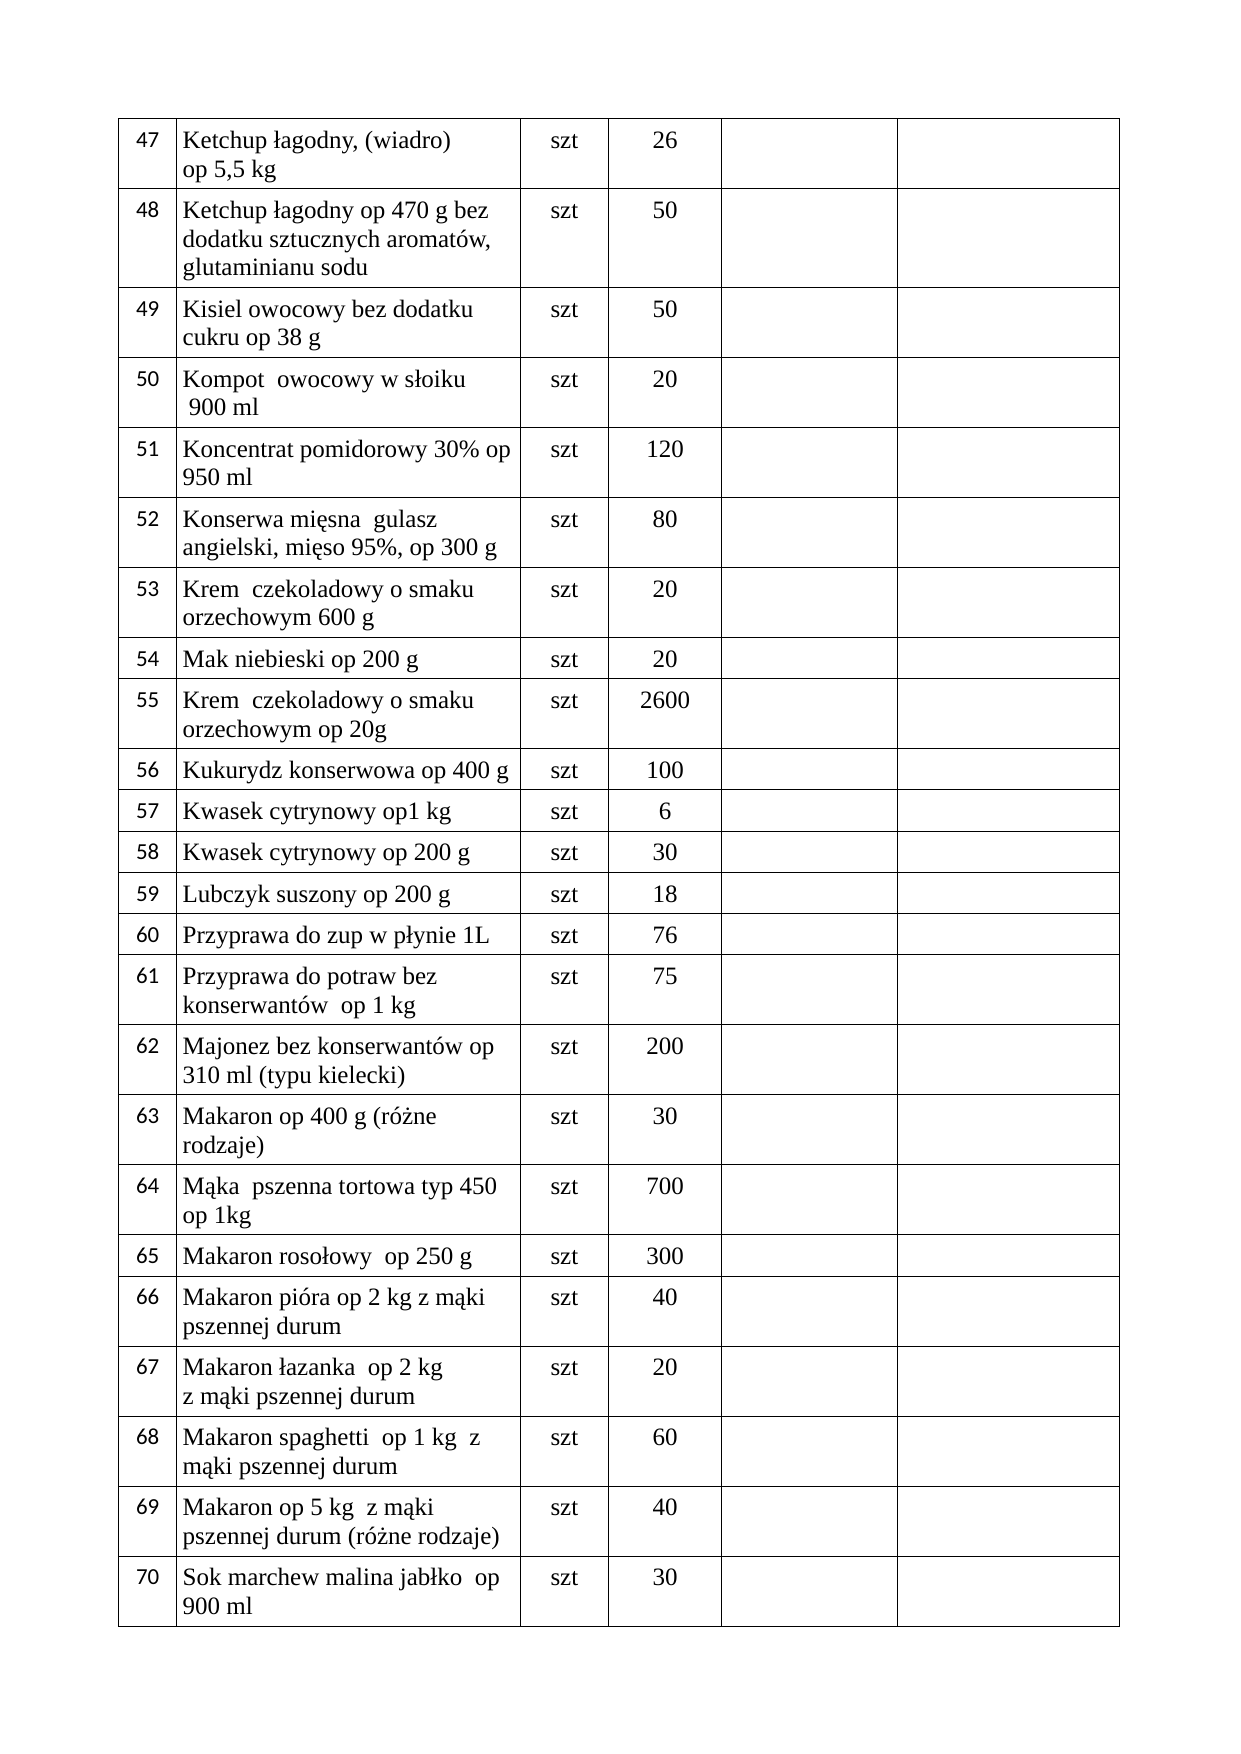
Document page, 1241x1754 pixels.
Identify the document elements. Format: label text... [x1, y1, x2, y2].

table_cell [898, 873, 1119, 913]
table_cell 56 [119, 749, 176, 789]
table_cell 68 [119, 1417, 176, 1486]
table_cell 70 [119, 1557, 176, 1626]
table_cell [1120, 427, 1137, 497]
table_cell 54 [119, 638, 176, 678]
table_cell 2600 [609, 679, 721, 748]
table_cell [722, 1095, 897, 1164]
table_cell Przyprawa do potraw bez konserwantów op 1 kg [177, 955, 520, 1024]
table_cell [898, 1417, 1119, 1486]
table_cell Koncentrat pomidorowy 30% op 950 ml [177, 428, 520, 497]
table_cell Mąka pszenna tortowa typ 450 op 1kg [177, 1165, 520, 1234]
table_cell szt [521, 498, 608, 567]
table_cell 120 [609, 428, 721, 497]
table_cell Makaron rosołowy op 250 g [177, 1235, 520, 1276]
table_cell 59 [119, 873, 176, 913]
table_cell szt [521, 189, 608, 287]
table_cell [898, 358, 1119, 427]
table_cell 75 [609, 955, 721, 1024]
table_cell [1120, 1164, 1137, 1234]
table_cell 60 [609, 1417, 721, 1486]
table_cell [1120, 287, 1137, 357]
table_cell szt [521, 358, 608, 427]
table_cell 55 [119, 679, 176, 748]
table_cell 64 [119, 1165, 176, 1234]
table_cell 20 [609, 358, 721, 427]
table_cell [722, 914, 897, 954]
table_cell [722, 1025, 897, 1094]
table_cell 80 [609, 498, 721, 567]
table_cell szt [521, 914, 608, 954]
table_cell [1120, 1486, 1137, 1556]
table_cell [898, 568, 1119, 637]
table_cell 40 [609, 1487, 721, 1556]
table_cell 700 [609, 1165, 721, 1234]
table_cell 60 [119, 914, 176, 954]
table_cell [898, 1235, 1119, 1276]
table_cell 53 [119, 568, 176, 637]
table_cell 50 [609, 288, 721, 357]
table_cell [1120, 748, 1137, 789]
table_cell Makaron pióra op 2 kg z mąki pszennej durum [177, 1277, 520, 1346]
table_cell 67 [119, 1347, 176, 1416]
table_cell 6 [609, 790, 721, 831]
table_cell [898, 832, 1119, 872]
table_cell [898, 914, 1119, 954]
table_cell szt [521, 638, 608, 678]
table_cell [1120, 913, 1137, 954]
table_cell [722, 1165, 897, 1234]
table_cell [898, 498, 1119, 567]
table_cell 66 [119, 1277, 176, 1346]
table_cell [722, 638, 897, 678]
table_cell szt [521, 1025, 608, 1094]
table_cell Majonez bez konserwantów op 310 ml (typu kielecki) [177, 1025, 520, 1094]
table_cell Sok marchew malina jabłko op 900 ml [177, 1557, 520, 1626]
table_cell [722, 189, 897, 287]
table_cell szt [521, 1487, 608, 1556]
table_cell [722, 119, 897, 188]
table_cell 26 [609, 119, 721, 188]
table_cell [722, 832, 897, 872]
table_cell [1120, 1556, 1137, 1626]
table_cell szt [521, 873, 608, 913]
table_cell 40 [609, 1277, 721, 1346]
table_cell Kisiel owocowy bez dodatku cukru op 38 g [177, 288, 520, 357]
table_cell [1120, 188, 1137, 287]
table_cell 20 [609, 568, 721, 637]
table_cell 20 [609, 1347, 721, 1416]
table_cell szt [521, 1095, 608, 1164]
table_cell [1120, 497, 1137, 567]
table_cell szt [521, 119, 608, 188]
table_cell 30 [609, 1557, 721, 1626]
table_cell [1120, 1416, 1137, 1486]
table_cell [722, 568, 897, 637]
table_cell [898, 189, 1119, 287]
table_cell 300 [609, 1235, 721, 1276]
table_cell [722, 1347, 897, 1416]
table_cell szt [521, 1165, 608, 1234]
table_cell Lubczyk suszony op 200 g [177, 873, 520, 913]
table_cell [898, 749, 1119, 789]
table_cell [898, 428, 1119, 497]
table_cell Makaron op 400 g (różne rodzaje) [177, 1095, 520, 1164]
table_cell 50 [609, 189, 721, 287]
table_cell [1120, 1024, 1137, 1094]
table_cell szt [521, 749, 608, 789]
table_cell Krem czekoladowy o smaku orzechowym op 20g [177, 679, 520, 748]
table_cell [722, 873, 897, 913]
table_cell Ketchup łagodny op 470 g bez dodatku sztucznych aromatów, glutaminianu sodu [177, 189, 520, 287]
table_cell 30 [609, 1095, 721, 1164]
table_cell [1120, 954, 1137, 1024]
table_cell Kompot owocowy w słoiku 900 ml [177, 358, 520, 427]
table_cell Makaron spaghetti op 1 kg z mąki pszennej durum [177, 1417, 520, 1486]
table_cell [898, 790, 1119, 831]
table_cell [898, 1025, 1119, 1094]
table_cell 57 [119, 790, 176, 831]
table_cell szt [521, 1557, 608, 1626]
table_cell szt [521, 790, 608, 831]
table_cell Przyprawa do zup w płynie 1L [177, 914, 520, 954]
table_cell [722, 1277, 897, 1346]
table_cell Makaron łazanka op 2 kg z mąki pszennej durum [177, 1347, 520, 1416]
table_cell [898, 1095, 1119, 1164]
table_cell [898, 1277, 1119, 1346]
table_cell 76 [609, 914, 721, 954]
table_cell [1120, 357, 1137, 427]
table_cell [722, 358, 897, 427]
table_cell [722, 1417, 897, 1486]
table_cell szt [521, 832, 608, 872]
table_cell Ketchup łagodny, (wiadro) op 5,5 kg [177, 119, 520, 188]
table_cell 200 [609, 1025, 721, 1094]
table_cell [722, 498, 897, 567]
table_cell [898, 1557, 1119, 1626]
table_cell [1120, 1346, 1137, 1416]
table_cell szt [521, 568, 608, 637]
table_cell 63 [119, 1095, 176, 1164]
table_cell [898, 1165, 1119, 1234]
table_cell [1120, 637, 1137, 678]
table_cell 69 [119, 1487, 176, 1556]
table_cell [1120, 1234, 1137, 1276]
table_cell [898, 1487, 1119, 1556]
table_cell [1120, 678, 1137, 748]
table_cell 48 [119, 189, 176, 287]
table_cell [722, 955, 897, 1024]
table_cell [722, 790, 897, 831]
table_cell 61 [119, 955, 176, 1024]
table_cell 30 [609, 832, 721, 872]
table_cell [898, 679, 1119, 748]
table_cell szt [521, 288, 608, 357]
table_cell Kukurydz konserwowa op 400 g [177, 749, 520, 789]
table_cell [1120, 872, 1137, 913]
table_cell [898, 955, 1119, 1024]
table_cell [722, 1557, 897, 1626]
table_cell [1120, 831, 1137, 872]
table_cell 58 [119, 832, 176, 872]
table_cell [722, 749, 897, 789]
table_cell 52 [119, 498, 176, 567]
table_cell [1120, 1276, 1137, 1346]
table_cell [898, 288, 1119, 357]
table_cell 20 [609, 638, 721, 678]
table_cell szt [521, 1417, 608, 1486]
table_cell [1120, 118, 1137, 188]
table_cell [722, 428, 897, 497]
table_cell Mak niebieski op 200 g [177, 638, 520, 678]
table_cell Kwasek cytrynowy op1 kg [177, 790, 520, 831]
table_cell 62 [119, 1025, 176, 1094]
table_cell [1120, 567, 1137, 637]
table_cell Kwasek cytrynowy op 200 g [177, 832, 520, 872]
table_cell Krem czekoladowy o smaku orzechowym 600 g [177, 568, 520, 637]
table_cell szt [521, 1277, 608, 1346]
table_cell 100 [609, 749, 721, 789]
table_cell [722, 288, 897, 357]
table_cell 51 [119, 428, 176, 497]
table_cell szt [521, 428, 608, 497]
table_cell 50 [119, 358, 176, 427]
table_cell 65 [119, 1235, 176, 1276]
table_cell [1120, 1094, 1137, 1164]
table_cell [722, 1487, 897, 1556]
table_cell Konserwa mięsna gulasz angielski, mięso 95%, op 300 g [177, 498, 520, 567]
table_cell [898, 119, 1119, 188]
table_cell [898, 1347, 1119, 1416]
table_cell 18 [609, 873, 721, 913]
table_cell Makaron op 5 kg z mąki pszennej durum (różne rodzaje) [177, 1487, 520, 1556]
table_cell szt [521, 679, 608, 748]
table_cell szt [521, 955, 608, 1024]
table_cell 49 [119, 288, 176, 357]
table_cell szt [521, 1347, 608, 1416]
table_cell 47 [119, 119, 176, 188]
table_cell szt [521, 1235, 608, 1276]
table_cell [722, 1235, 897, 1276]
table_cell [898, 638, 1119, 678]
table_cell [1120, 789, 1137, 831]
table_cell [722, 679, 897, 748]
